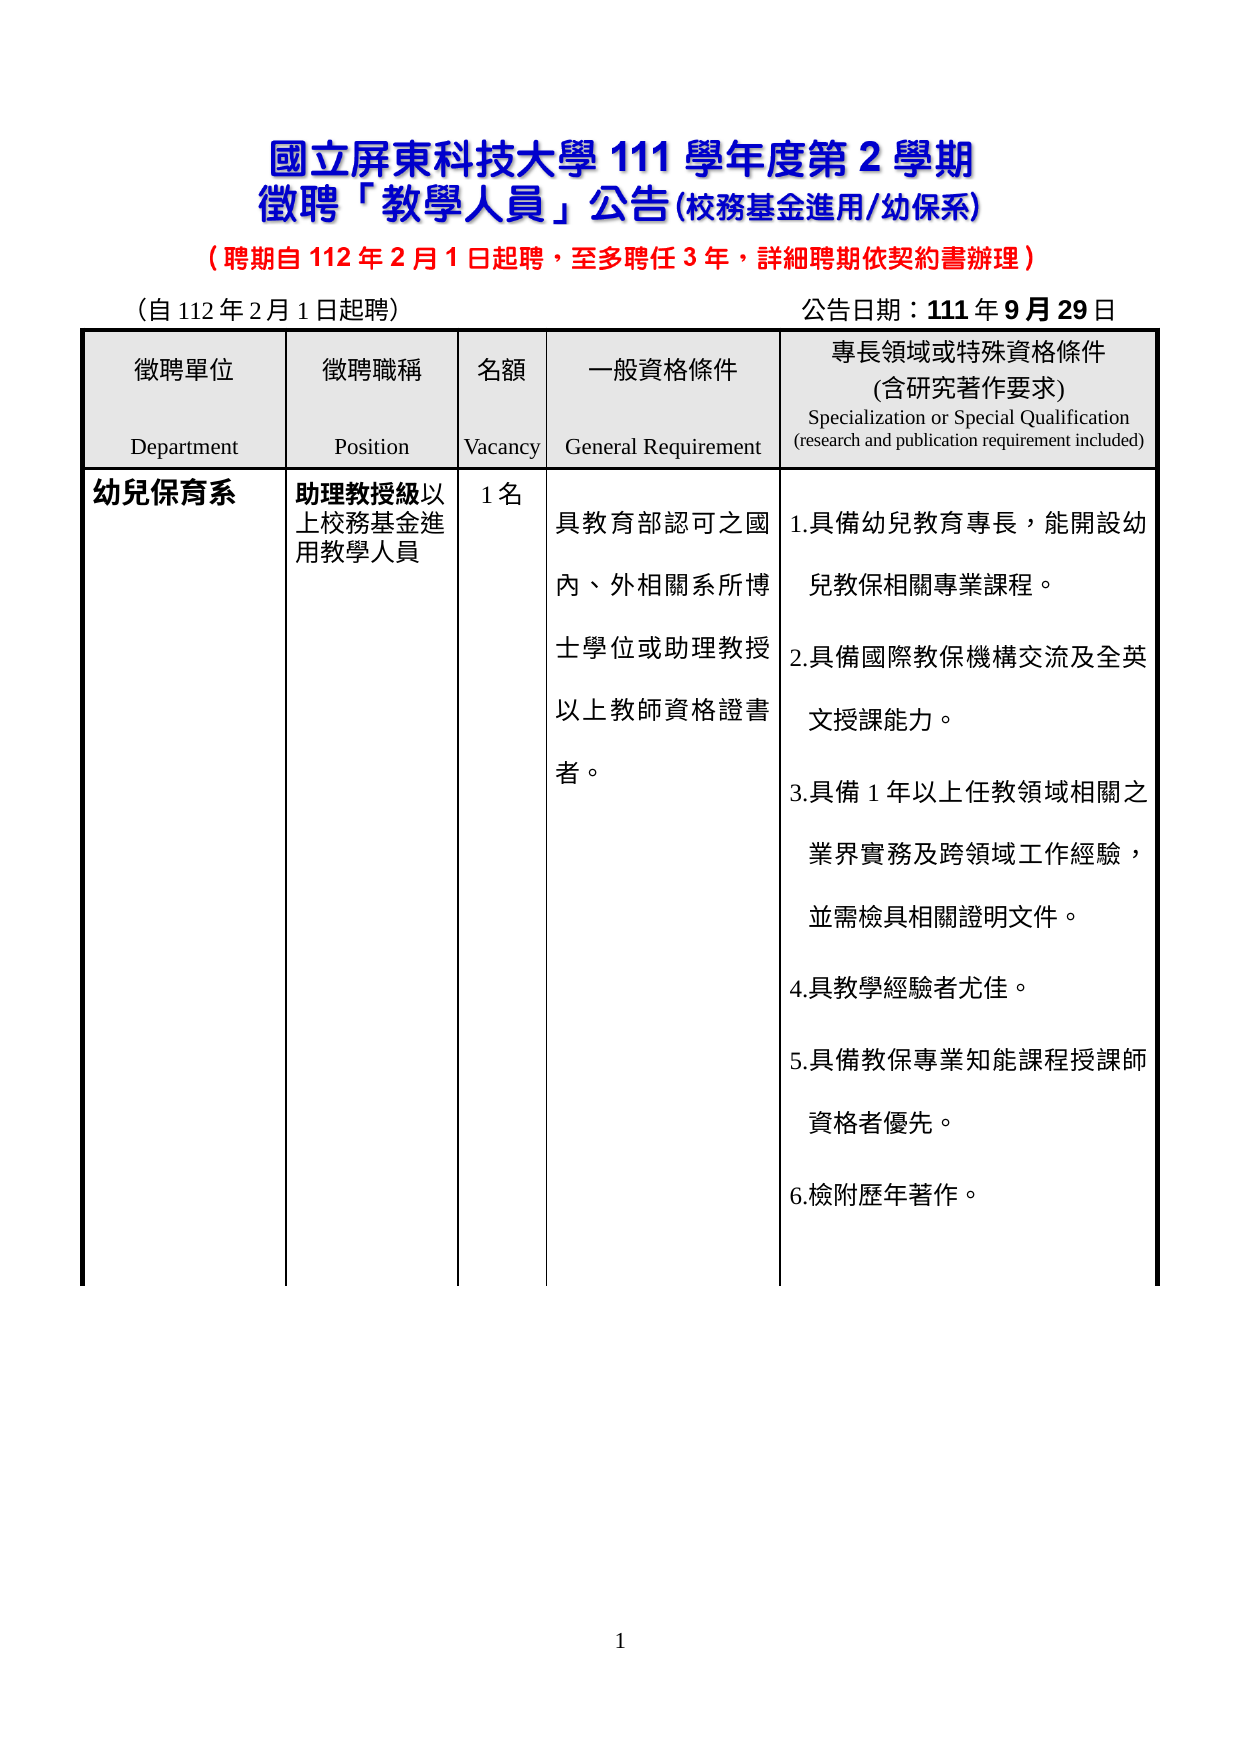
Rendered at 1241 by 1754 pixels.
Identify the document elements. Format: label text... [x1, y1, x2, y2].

table_cell 幼兒保育系 [85, 470, 285, 1286]
table_header 徵聘職稱 [287, 332, 457, 405]
table_cell Specialization or Special Qualification (research and publication requirement included) [781, 405, 1155, 467]
text （自112年2月1日起聘） 公告日期：111年9月29日 [59, 288, 1181, 328]
table_cell 助理教授級以上校務基金進用教學人員 [287, 470, 457, 1286]
table_cell 具教育部認可之國內、外相關系所博士學位或助理教授以上教師資格證書者。 [547, 470, 779, 1286]
table_cell 1.具備幼兒教育專長，能開設幼兒教保相關專業課程。 2.具備國際教保機構交流及全英文授課能力。 3.具備1年以上任教領域相關之業界實務及跨領域工作經驗，並需檢具相關證明文件。 4.具教學經驗者尤佳。 5.具備教保專業知能課程授課師資格者優先。 6.檢附歷年著作。 [781, 470, 1155, 1286]
table_header 名額 [459, 332, 546, 405]
table_cell Position [287, 405, 457, 467]
table_header 專長領域或特殊資格條件 (含研究著作要求) [781, 332, 1155, 405]
table_cell General Requirement [547, 405, 779, 467]
table_header 一般資格條件 [547, 332, 779, 405]
table_cell 1名 [459, 470, 546, 1286]
table_header 徵聘單位 [85, 332, 285, 405]
table_cell Vacancy [459, 405, 546, 467]
table_cell Department [85, 405, 285, 467]
